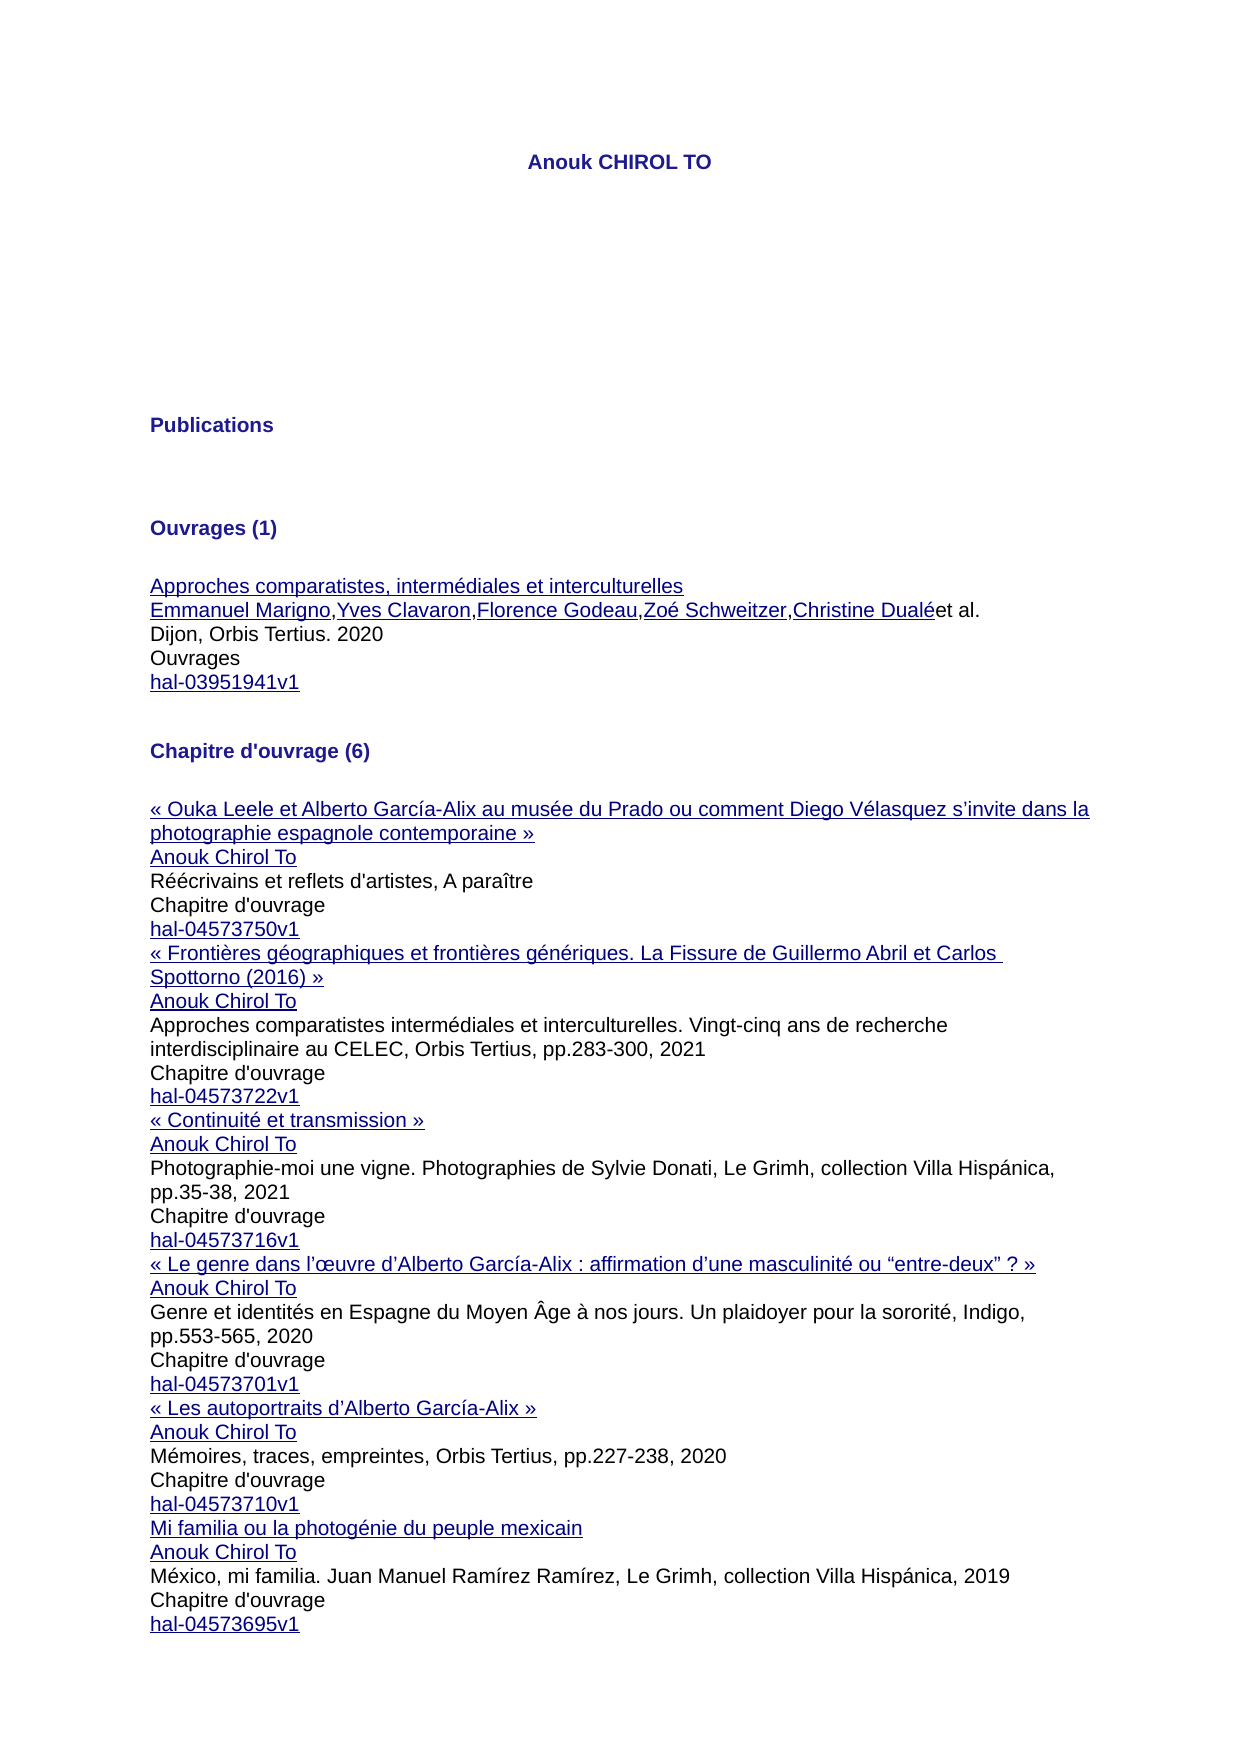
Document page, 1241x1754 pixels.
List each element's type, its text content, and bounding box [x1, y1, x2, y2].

table_cell « Le genre dans l’œuvre d’Alberto García-Alix : affirmation d’une masculinité ou “entre-deux” ? » Anouk Chirol To Genre et identités en Espagne du Moyen Âge à nos jours. Un plaidoyer pour la sororité, Indigo, pp.553-565, 2020 Chapitre d'ouvrage hal-04573701v1 [150, 1252, 1090, 1396]
table_cell Mi familia ou la photogénie du peuple mexicain Anouk Chirol To México, mi familia. Juan Manuel Ramírez Ramírez, Le Grimh, collection Villa Hispánica, 2019 Chapitre d'ouvrage hal-04573695v1 [150, 1516, 1090, 1635]
subtitle Ouvrages (1) [150, 516, 1090, 539]
table_header « Ouka Leele et Alberto García-Alix au musée du Prado ou comment Diego Vélasquez s’invite dans la [150, 797, 1090, 818]
subtitle Chapitre d'ouvrage (6) [150, 738, 1090, 762]
table_cell « Frontières géographiques et frontières génériques. La Fissure de Guillermo Abril et Carlos Spottorno (2016) » Anouk Chirol To Approches comparatistes intermédiales et interculturelles. Vingt-cinq ans de recherche interdisciplinaire au CELEC, Orbis Tertius, pp.283-300, 2021 Chapitre d'ouvrage hal-04573722v1 [150, 941, 1090, 1108]
table_cell « Continuité et transmission » Anouk Chirol To Photographie-moi une vigne. Photographies de Sylvie Donati, Le Grimh, collection Villa Hispánica, pp.35-38, 2021 Chapitre d'ouvrage hal-04573716v1 [150, 1108, 1090, 1252]
subtitle Anouk CHIROL TO [150, 150, 1090, 174]
subtitle Publications [150, 412, 1090, 436]
table_header photographie espagnole contemporaine » Anouk Chirol To Réécrivains et reflets d'artistes, A paraître Chapitre d'ouvrage hal-04573750v1 [150, 819, 1090, 941]
table_header Approches comparatistes, intermédiales et interculturelles Emmanuel Marigno,Yves Clavaron,Florence Godeau,Zoé Schweitzer,Christine Dualéet al. Dijon, Orbis Tertius. 2020 Ouvrages hal-03951941v1 [150, 574, 1090, 694]
table_cell « Les autoportraits d’Alberto García-Alix » Anouk Chirol To Mémoires, traces, empreintes, Orbis Tertius, pp.227-238, 2020 Chapitre d'ouvrage hal-04573710v1 [150, 1396, 1090, 1516]
